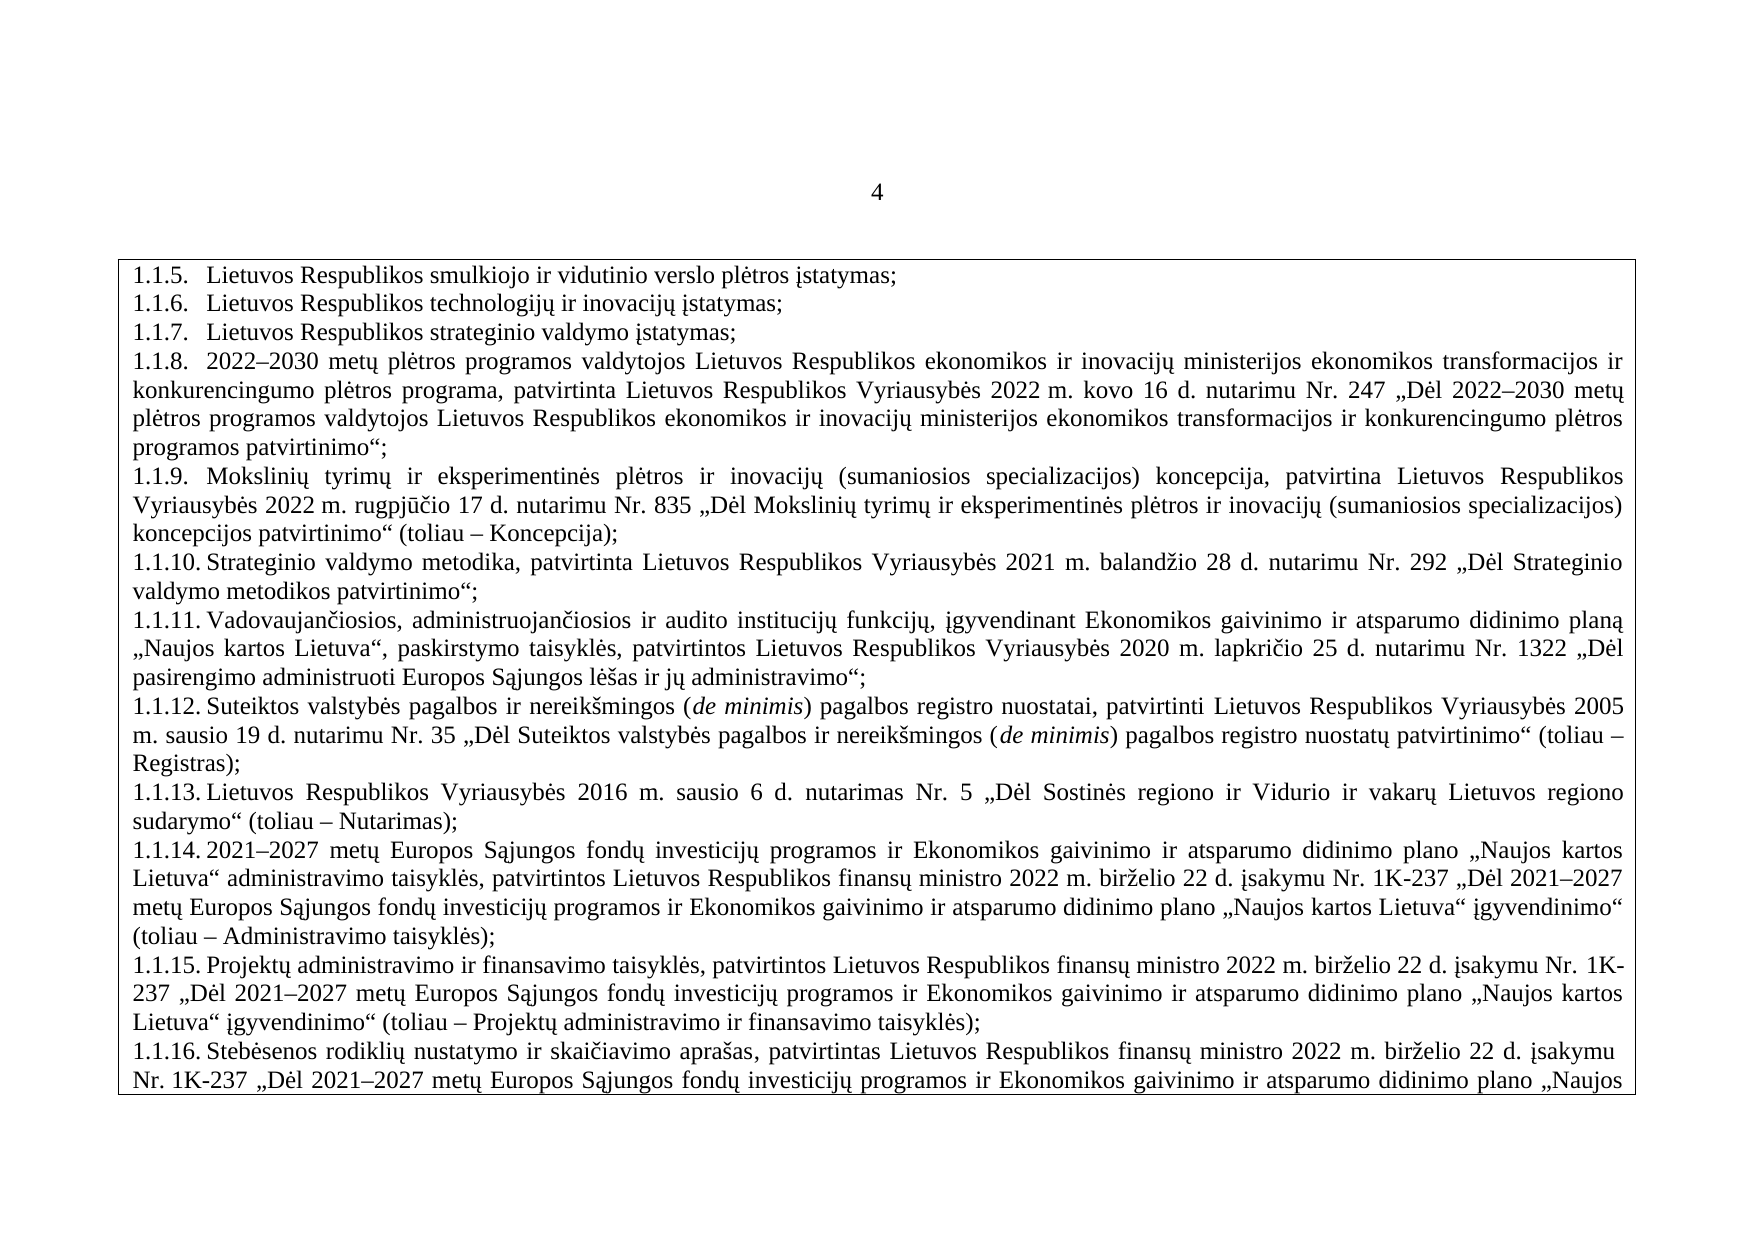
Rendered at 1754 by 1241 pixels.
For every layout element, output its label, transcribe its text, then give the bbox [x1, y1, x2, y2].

table_cell 1.1.5. Lietuvos Respublikos smulkiojo ir vidutinio verslo plėtros įstatymas; 1.1.6. Lietuvos Respublikos technologijų ir inovacijų įstatymas; 1.1.7. Lietuvos Respublikos strateginio valdymo įstatymas; 1.1.8. 2022–2030 metų plėtros programos valdytojos Lietuvos Respublikos ekonomikos ir inovacijų ministerijos ekonomikos transformacijos ir konkurencingumo plėtros programa, patvirtinta Lietuvos Respublikos Vyriausybės 2022 m. kovo 16 d. nutarimu Nr. 247 „Dėl 2022–2030 metų plėtros programos valdytojos Lietuvos Respublikos ekonomikos ir inovacijų ministerijos ekonomikos transformacijos ir konkurencingumo plėtros programos patvirtinimo“; 1.1.9. Mokslinių tyrimų ir eksperimentinės plėtros ir inovacijų (sumaniosios specializacijos) koncepcija, patvirtina Lietuvos Respublikos Vyriausybės 2022 m. rugpjūčio 17 d. nutarimu Nr. 835 „Dėl Mokslinių tyrimų ir eksperimentinės plėtros ir inovacijų (sumaniosios specializacijos) koncepcijos patvirtinimo“ (toliau – Koncepcija); 1.1.10. Strateginio valdymo metodika, patvirtinta Lietuvos Respublikos Vyriausybės 2021 m. balandžio 28 d. nutarimu Nr. 292 „Dėl Strateginio valdymo metodikos patvirtinimo“; 1.1.11. Vadovaujančiosios, administruojančiosios ir audito institucijų funkcijų, įgyvendinant Ekonomikos gaivinimo ir atsparumo didinimo planą „Naujos kartos Lietuva“, paskirstymo taisyklės, patvirtintos Lietuvos Respublikos Vyriausybės 2020 m. lapkričio 25 d. nutarimu Nr. 1322 „Dėl pasirengimo administruoti Europos Sąjungos lėšas ir jų administravimo“; 1.1.12. Suteiktos valstybės pagalbos ir nereikšmingos (de minimis) pagalbos registro nuostatai, patvirtinti Lietuvos Respublikos Vyriausybės 2005 m. sausio 19 d. nutarimu Nr. 35 „Dėl Suteiktos valstybės pagalbos ir nereikšmingos (de minimis) pagalbos registro nuostatų patvirtinimo“ (toliau – Registras); 1.1.13. Lietuvos Respublikos Vyriausybės 2016 m. sausio 6 d. nutarimas Nr. 5 „Dėl Sostinės regiono ir Vidurio ir vakarų Lietuvos regiono sudarymo“ (toliau – Nutarimas); 1.1.14. 2021–2027 metų Europos Sąjungos fondų investicijų programos ir Ekonomikos gaivinimo ir atsparumo didinimo plano „Naujos kartos Lietuva“ administravimo taisyklės, patvirtintos Lietuvos Respublikos finansų ministro 2022 m. birželio 22 d. įsakymu Nr. 1K-237 „Dėl 2021–2027 metų Europos Sąjungos fondų investicijų programos ir Ekonomikos gaivinimo ir atsparumo didinimo plano „Naujos kartos Lietuva“ įgyvendinimo“ (toliau – Administravimo taisyklės); 1.1.15. Projektų administravimo ir finansavimo taisyklės, patvirtintos Lietuvos Respublikos finansų ministro 2022 m. birželio 22 d. įsakymu Nr. 1K-237 „Dėl 2021–2027 metų Europos Sąjungos fondų investicijų programos ir Ekonomikos gaivinimo ir atsparumo didinimo plano „Naujos kartos Lietuva“ įgyvendinimo“ (toliau – Projektų administravimo ir finansavimo taisyklės); 1.1.16. Stebėsenos rodiklių nustatymo ir skaičiavimo aprašas, patvirtintas Lietuvos Respublikos finansų ministro 2022 m. birželio 22 d. įsakymu Nr. 1K-237 „Dėl 2021–2027 metų Europos Sąjungos fondų investicijų programos ir Ekonomikos gaivinimo ir atsparumo didinimo plano „Naujos [119, 260, 1635, 1093]
